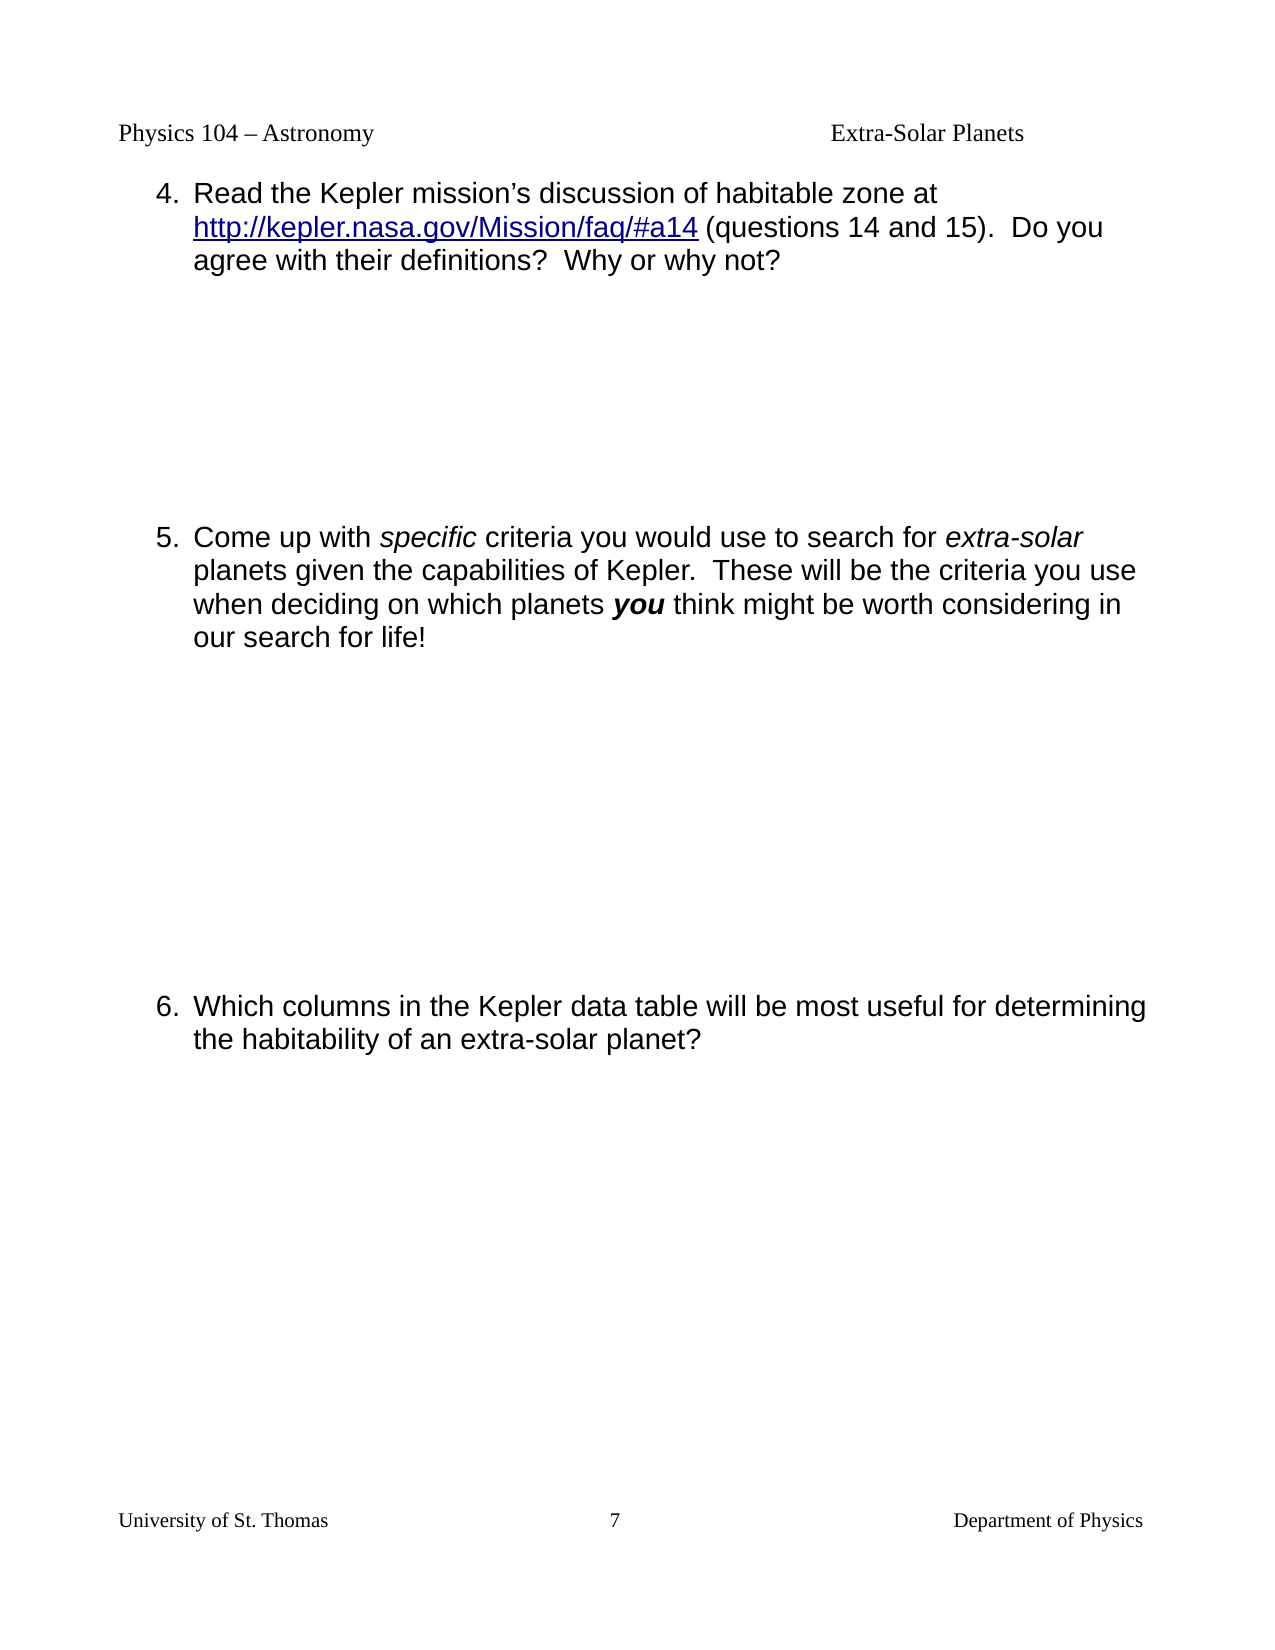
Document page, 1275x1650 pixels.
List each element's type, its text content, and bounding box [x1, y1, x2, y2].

list Come up with specific criteria you would use to search for extra-solar planets given the capabilities of Kepler. These will be the criteria you use when deciding on which planets you think might be worth considering in our search for life! [156, 520, 1157, 654]
list Which columns in the Kepler data table will be most useful for determining the habitability of an extra-solar planet? [156, 989, 1157, 1056]
list Read the Kepler mission’s discussion of habitable zone at http://kepler.nasa.gov/Mission/faq/#a14 (questions 14 and 15). Do you agree with their definitions? Why or why not? [156, 176, 1157, 277]
